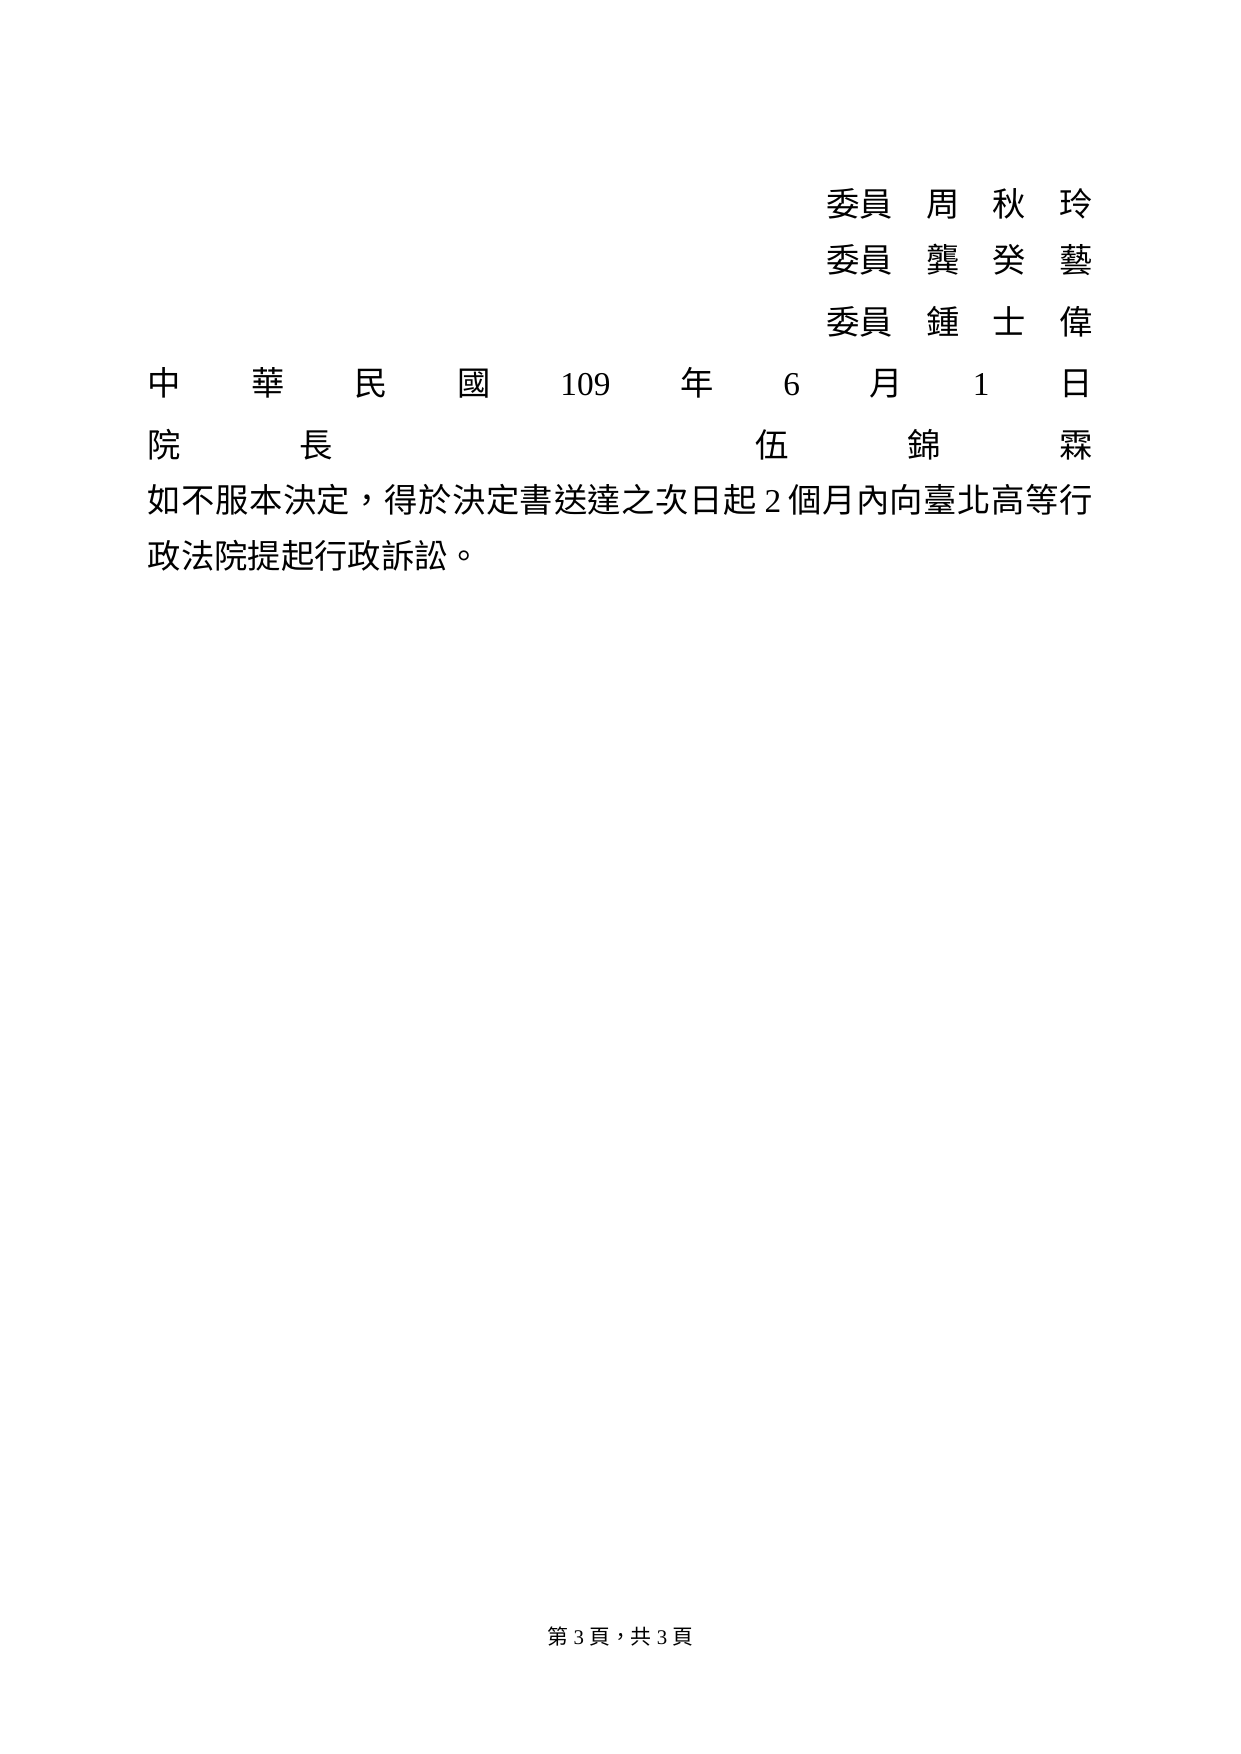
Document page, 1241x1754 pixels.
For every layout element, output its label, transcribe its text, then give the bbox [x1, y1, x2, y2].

text 中 華 民 國 109 年 6 月 1 日 [148, 347, 1092, 407]
text 委員 龔 癸 藝 [148, 230, 1092, 286]
text 院長 伍錦霖 [148, 407, 1092, 470]
text 委員 鍾 士 偉 [148, 286, 1092, 347]
text 如不服本決定，得於決定書送達之次日起2個月內向臺北高等行政法院提起行政訴訟。 [148, 470, 1092, 582]
text 委員 周 秋 玲 [148, 174, 1092, 230]
